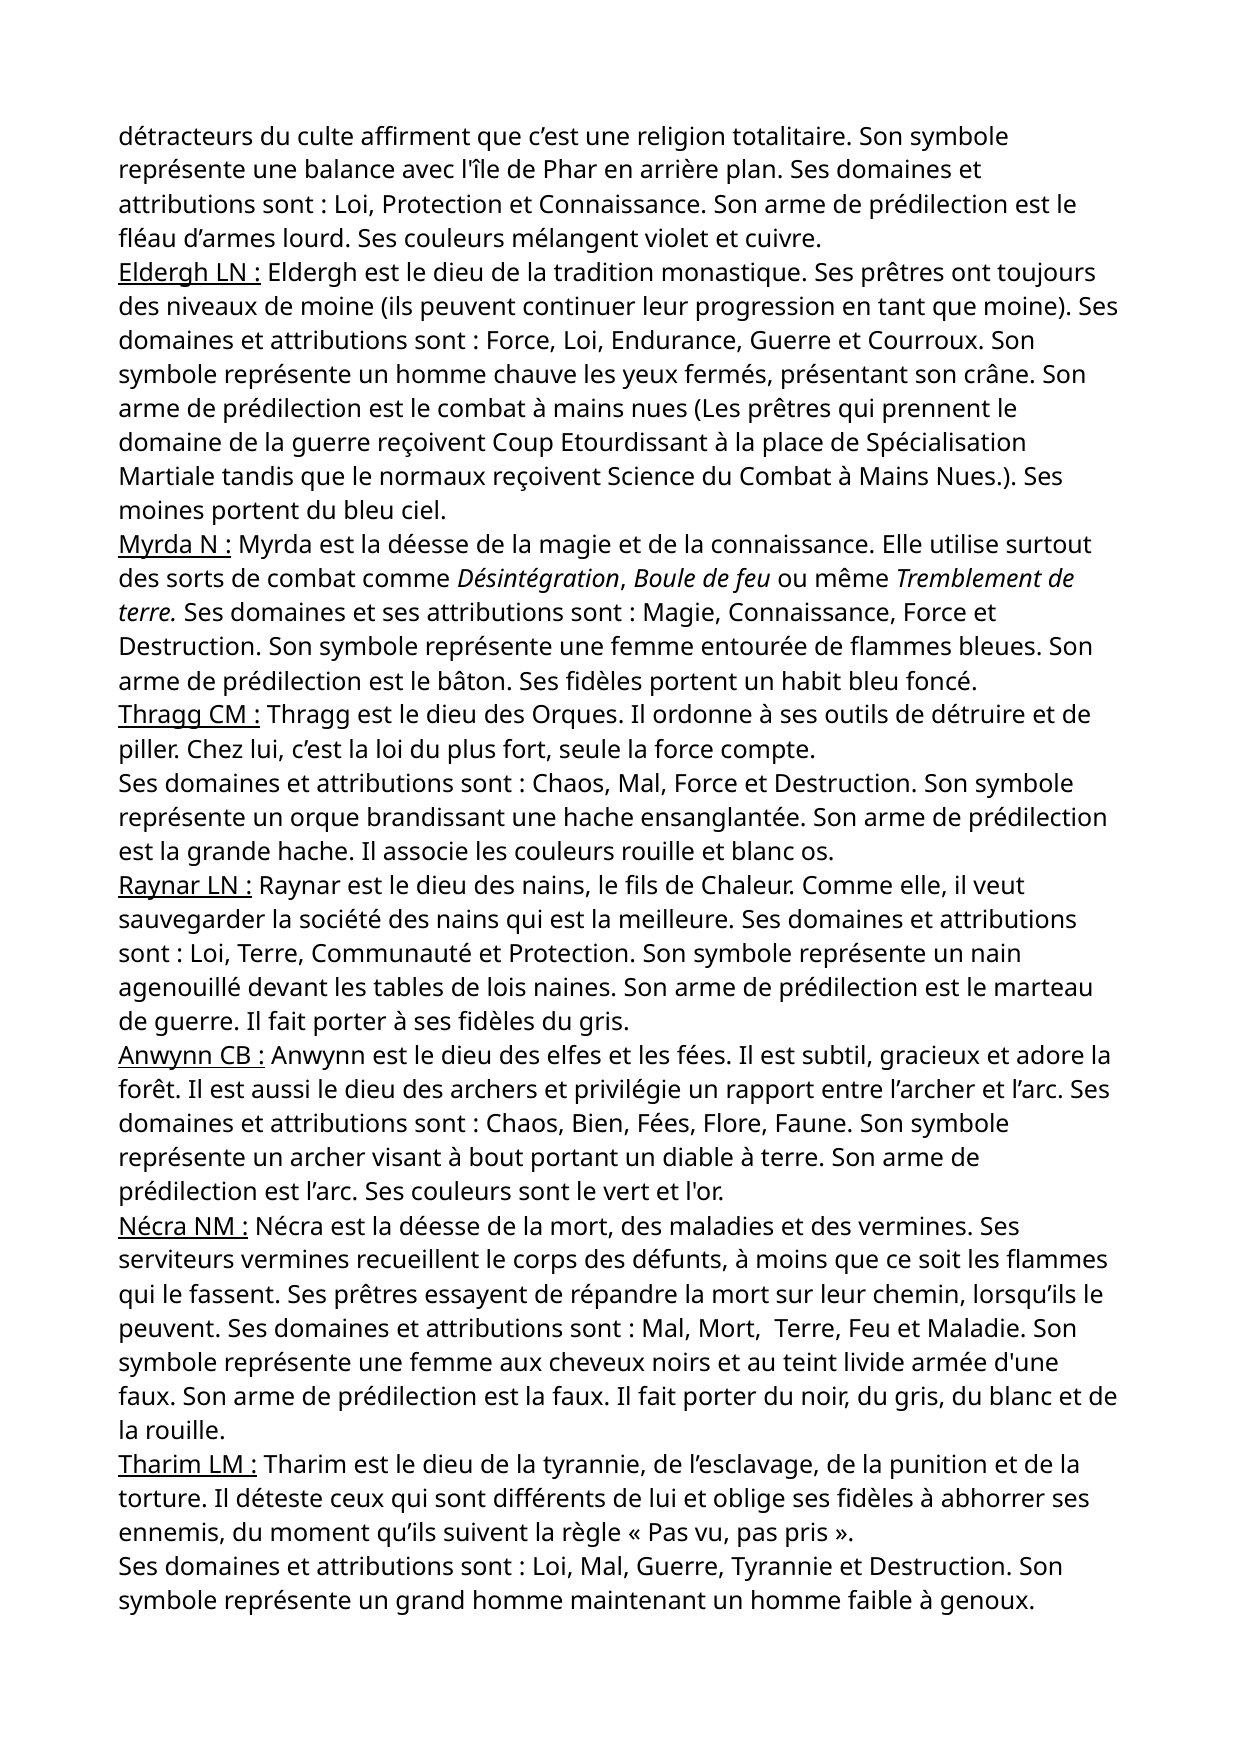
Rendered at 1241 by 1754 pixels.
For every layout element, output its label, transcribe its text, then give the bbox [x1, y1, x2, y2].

text Thragg CM : Thragg est le dieu des Orques. Il ordonne à ses outils de détruire et de piller. Chez lui, c’est la loi du plus fort, seule la force compte. [118, 697, 1122, 765]
text Raynar LN : Raynar est le dieu des nains, le fils de Chaleur. Comme elle, il veut sauvegarder la société des nains qui est la meilleure. Ses domaines et attributions sont : Loi, Terre, Communauté et Protection. Son symbole représente un nain agenouillé devant les tables de lois naines. Son arme de prédilection est le marteau de guerre. Il fait porter à ses fidèles du gris. [118, 867, 1122, 1038]
text Ses domaines et attributions sont : Chaos, Mal, Force et Destruction. Son symbole représente un orque brandissant une hache ensanglantée. Son arme de prédilection est la grande hache. Il associe les couleurs rouille et blanc os. [118, 765, 1122, 867]
text Myrda N : Myrda est la déesse de la magie et de la connaissance. Elle utilise surtout des sorts de combat comme Désintégration, Boule de feu ou même Tremblement de terre. Ses domaines et ses attributions sont : Magie, Connaissance, Force et Destruction. Son symbole représente une femme entourée de flammes bleues. Son arme de prédilection est le bâton. Ses fidèles portent un habit bleu foncé. [118, 527, 1122, 697]
text Ses domaines et attributions sont : Loi, Mal, Guerre, Tyrannie et Destruction. Son symbole représente un grand homme maintenant un homme faible à genoux. [118, 1549, 1122, 1617]
text Eldergh LN : Eldergh est le dieu de la tradition monastique. Ses prêtres ont toujours des niveaux de moine (ils peuvent continuer leur progression en tant que moine). Ses domaines et attributions sont : Force, Loi, Endurance, Guerre et Courroux. Son symbole représente un homme chauve les yeux fermés, présentant son crâne. Son arme de prédilection est le combat à mains nues (Les prêtres qui prennent le domaine de la guerre reçoivent Coup Etourdissant à la place de Spécialisation Martiale tandis que le normaux reçoivent Science du Combat à Mains Nues.). Ses moines portent du bleu ciel. [118, 254, 1122, 527]
text Anwynn CB : Anwynn est le dieu des elfes et les fées. Il est subtil, gracieux et adore la forêt. Il est aussi le dieu des archers et privilégie un rapport entre l’archer et l’arc. Ses domaines et attributions sont : Chaos, Bien, Fées, Flore, Faune. Son symbole représente un archer visant à bout portant un diable à terre. Son arme de prédilection est l’arc. Ses couleurs sont le vert et l'or. [118, 1038, 1122, 1208]
text détracteurs du culte affirment que c’est une religion totalitaire. Son symbole représente une balance avec l'île de Phar en arrière plan. Ses domaines et attributions sont : Loi, Protection et Connaissance. Son arme de prédilection est le fléau d’armes lourd. Ses couleurs mélangent violet et cuivre. [118, 118, 1122, 254]
text Tharim LM : Tharim est le dieu de la tyrannie, de l’esclavage, de la punition et de la torture. Il déteste ceux qui sont différents de lui et oblige ses fidèles à abhorrer ses ennemis, du moment qu’ils suivent la règle « Pas vu, pas pris ». [118, 1447, 1122, 1549]
text Nécra NM : Nécra est la déesse de la mort, des maladies et des vermines. Ses serviteurs vermines recueillent le corps des défunts, à moins que ce soit les flammes qui le fassent. Ses prêtres essayent de répandre la mort sur leur chemin, lorsqu’ils le peuvent. Ses domaines et attributions sont : Mal, Mort, Terre, Feu et Maladie. Son symbole représente une femme aux cheveux noirs et au teint livide armée d'une faux. Son arme de prédilection est la faux. Il fait porter du noir, du gris, du blanc et de la rouille. [118, 1208, 1122, 1447]
